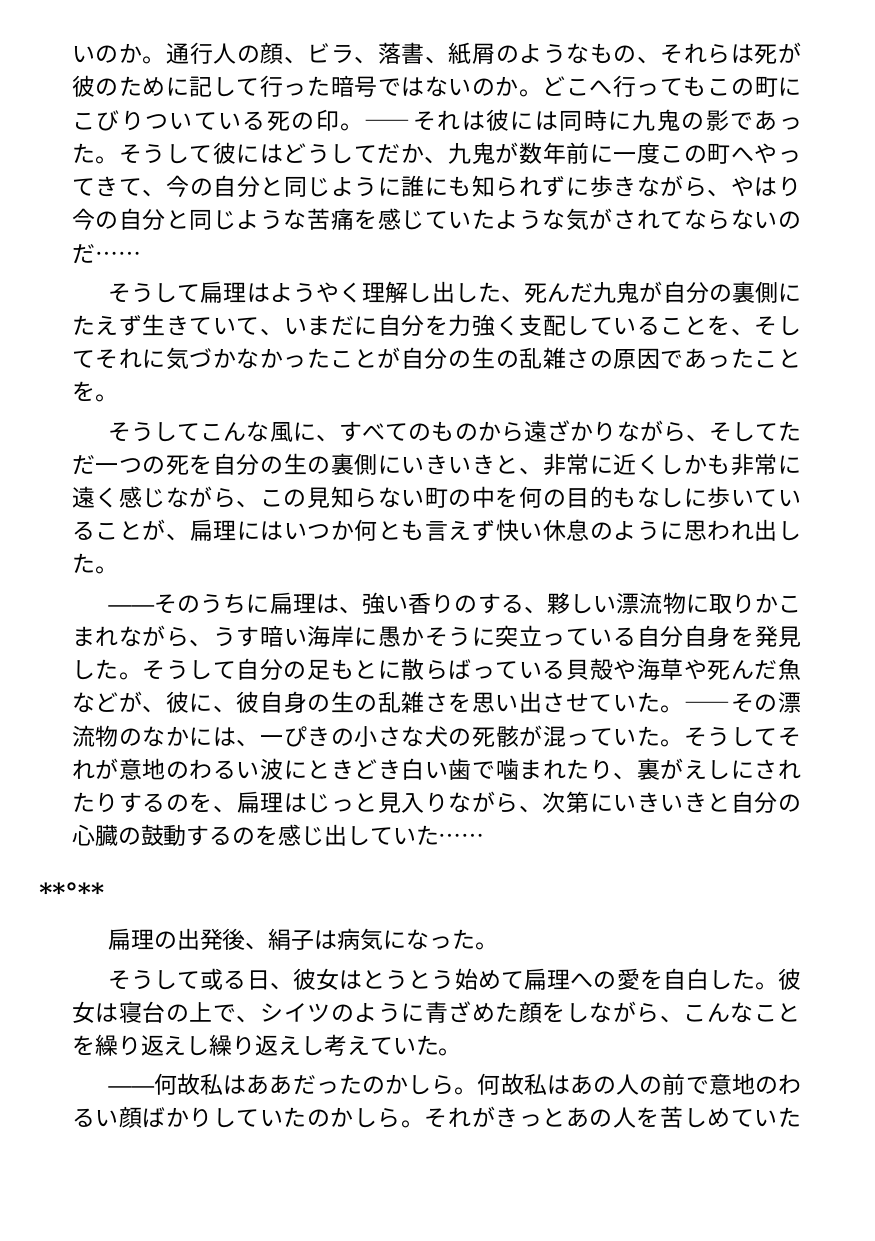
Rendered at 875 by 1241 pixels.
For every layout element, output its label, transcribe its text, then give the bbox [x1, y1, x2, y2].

text そうして扁理はようやく理解し出した、死んだ九鬼が自分の裏側にたえず生きていて、いまだに自分を力強く支配していることを、そしてそれに気づかなかったことが自分の生の乱雑さの原因であったことを。 [72, 274, 802, 407]
text そうしてこんな風に、すべてのものから遠ざかりながら、そしてただ一つの死を自分の生の裏側にいきいきと、非常に近くしかも非常に遠く感じながら、この見知らない町の中を何の目的もなしに歩いていることが、扁理にはいつか何とも言えず快い休息のように思われ出した。 [72, 413, 802, 579]
text いのか。通行人の顔、ビラ、落書、紙屑のようなもの、それらは死が彼のために記して行った暗号ではないのか。どこへ行ってもこの町にこびりついている死の印。――それは彼には同時に九鬼の影であった。そうして彼にはどうしてだか、九鬼が数年前に一度この町へやってきて、今の自分と同じように誰にも知られずに歩きながら、やはり今の自分と同じような苦痛を感じていたような気がされてならないのだ…… [72, 36, 802, 269]
subtitle **°** [36, 875, 838, 910]
text 扁理の出発後、絹子は病気になった。 [72, 922, 802, 956]
text そうして或る日、彼女はとうとう始めて扁理への愛を自白した。彼女は寝台の上で、シイツのように青ざめた顔をしながら、こんなことを繰り返えし繰り返えし考えていた。 [72, 961, 802, 1061]
text ――何故私はああだったのかしら。何故私はあの人の前で意地のわるい顔ばかりしていたのかしら。それがきっとあの人を苦しめていた [72, 1067, 802, 1133]
text ――そのうちに扁理は、強い香りのする、夥しい漂流物に取りかこまれながら、うす暗い海岸に愚かそうに突立っている自分自身を発見した。そうして自分の足もとに散らばっている貝殻や海草や死んだ魚などが、彼に、彼自身の生の乱雑さを思い出させていた。――その漂流物のなかには、一ぴきの小さな犬の死骸が混っていた。そうしてそれが意地のわるい波にときどき白い歯で噛まれたり、裏がえしにされたりするのを、扁理はじっと見入りながら、次第にいきいきと自分の心臓の鼓動するのを感じ出していた…… [72, 586, 802, 851]
